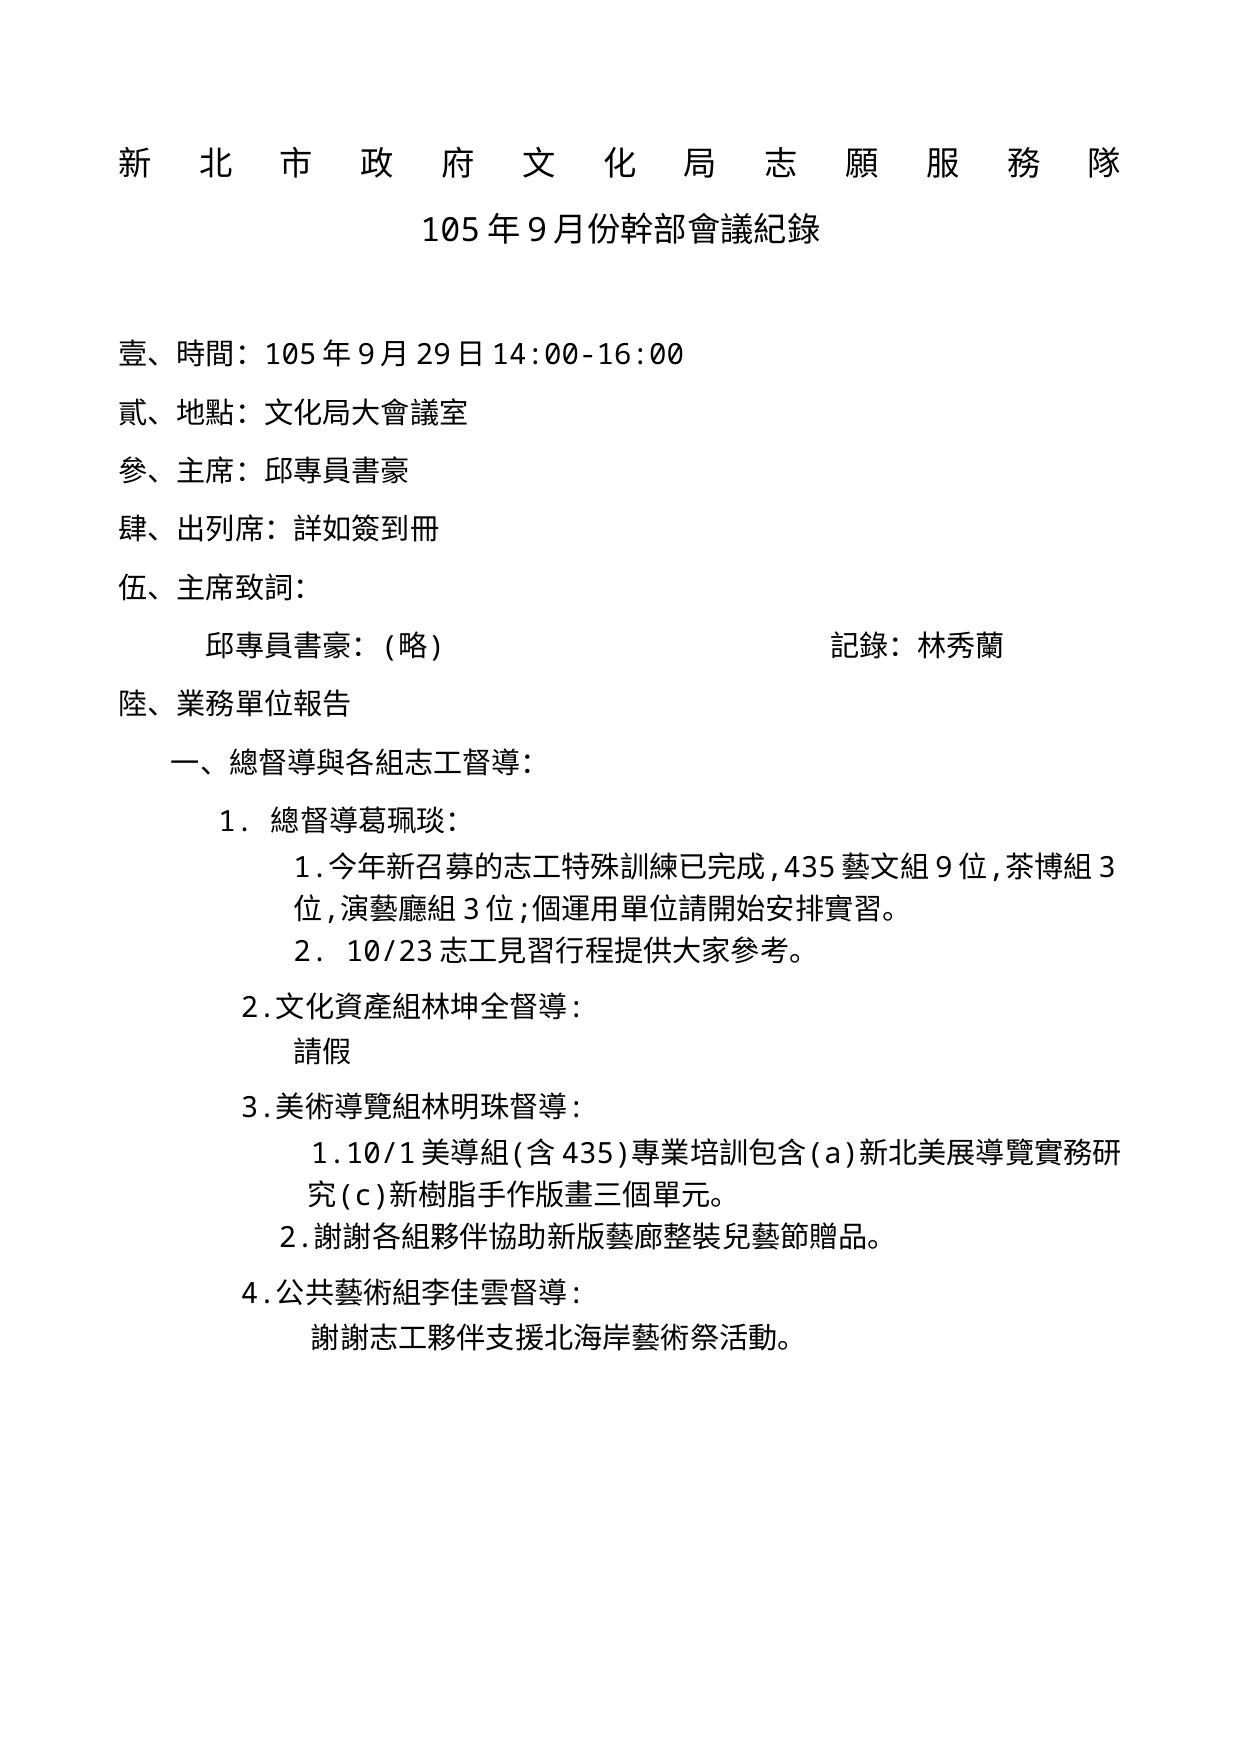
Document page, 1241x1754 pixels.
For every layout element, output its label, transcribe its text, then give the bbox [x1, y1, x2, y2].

text 2.謝謝各組夥伴協助新版藝廊整裝兒藝節贈品。 [118, 1214, 1122, 1256]
list 伍、主席致詞： [118, 551, 1122, 610]
text 壹、時間：105年9月29日14:00-16:00 [118, 318, 1122, 376]
text 邱專員書豪：(略) 記錄：林秀蘭 [118, 610, 1122, 668]
text 參、主席：邱專員書豪 [118, 435, 1122, 493]
text 1.10/1美導組(含435)專業培訓包含(a)新北美展導覽實務研究(c)新樹脂手作版畫三個單元。 [118, 1129, 1122, 1214]
text 肆、出列席：詳如簽到冊 [118, 493, 1122, 551]
text 謝謝志工夥伴支援北海岸藝術祭活動。 [118, 1315, 1122, 1357]
text 陸、業務單位報告 [118, 668, 1122, 726]
text 2. 10/23志工見習行程提供大家參考。 [118, 928, 1122, 970]
text 2.文化資產組林坤全督導: [118, 970, 1122, 1029]
text 1.今年新召募的志工特殊訓練已完成,435藝文組9位,茶博組3位,演藝廳組3位;個運用單位請開始安排實習。 [118, 843, 1122, 928]
text 105年9月份幹部會議紀錄 [118, 185, 1122, 251]
list 3.美術導覽組林明珠督導: [118, 1071, 1122, 1129]
text 貳、地點：文化局大會議室 [118, 376, 1122, 435]
list 4.公共藝術組李佳雲督導: [118, 1256, 1122, 1315]
text 請假 [118, 1029, 1122, 1071]
text 新北市政府文化局志願服務隊 [118, 118, 1122, 185]
text 1. 總督導葛珮琰： [218, 785, 1122, 843]
text 一、總督導與各組志工督導： [118, 726, 1122, 785]
